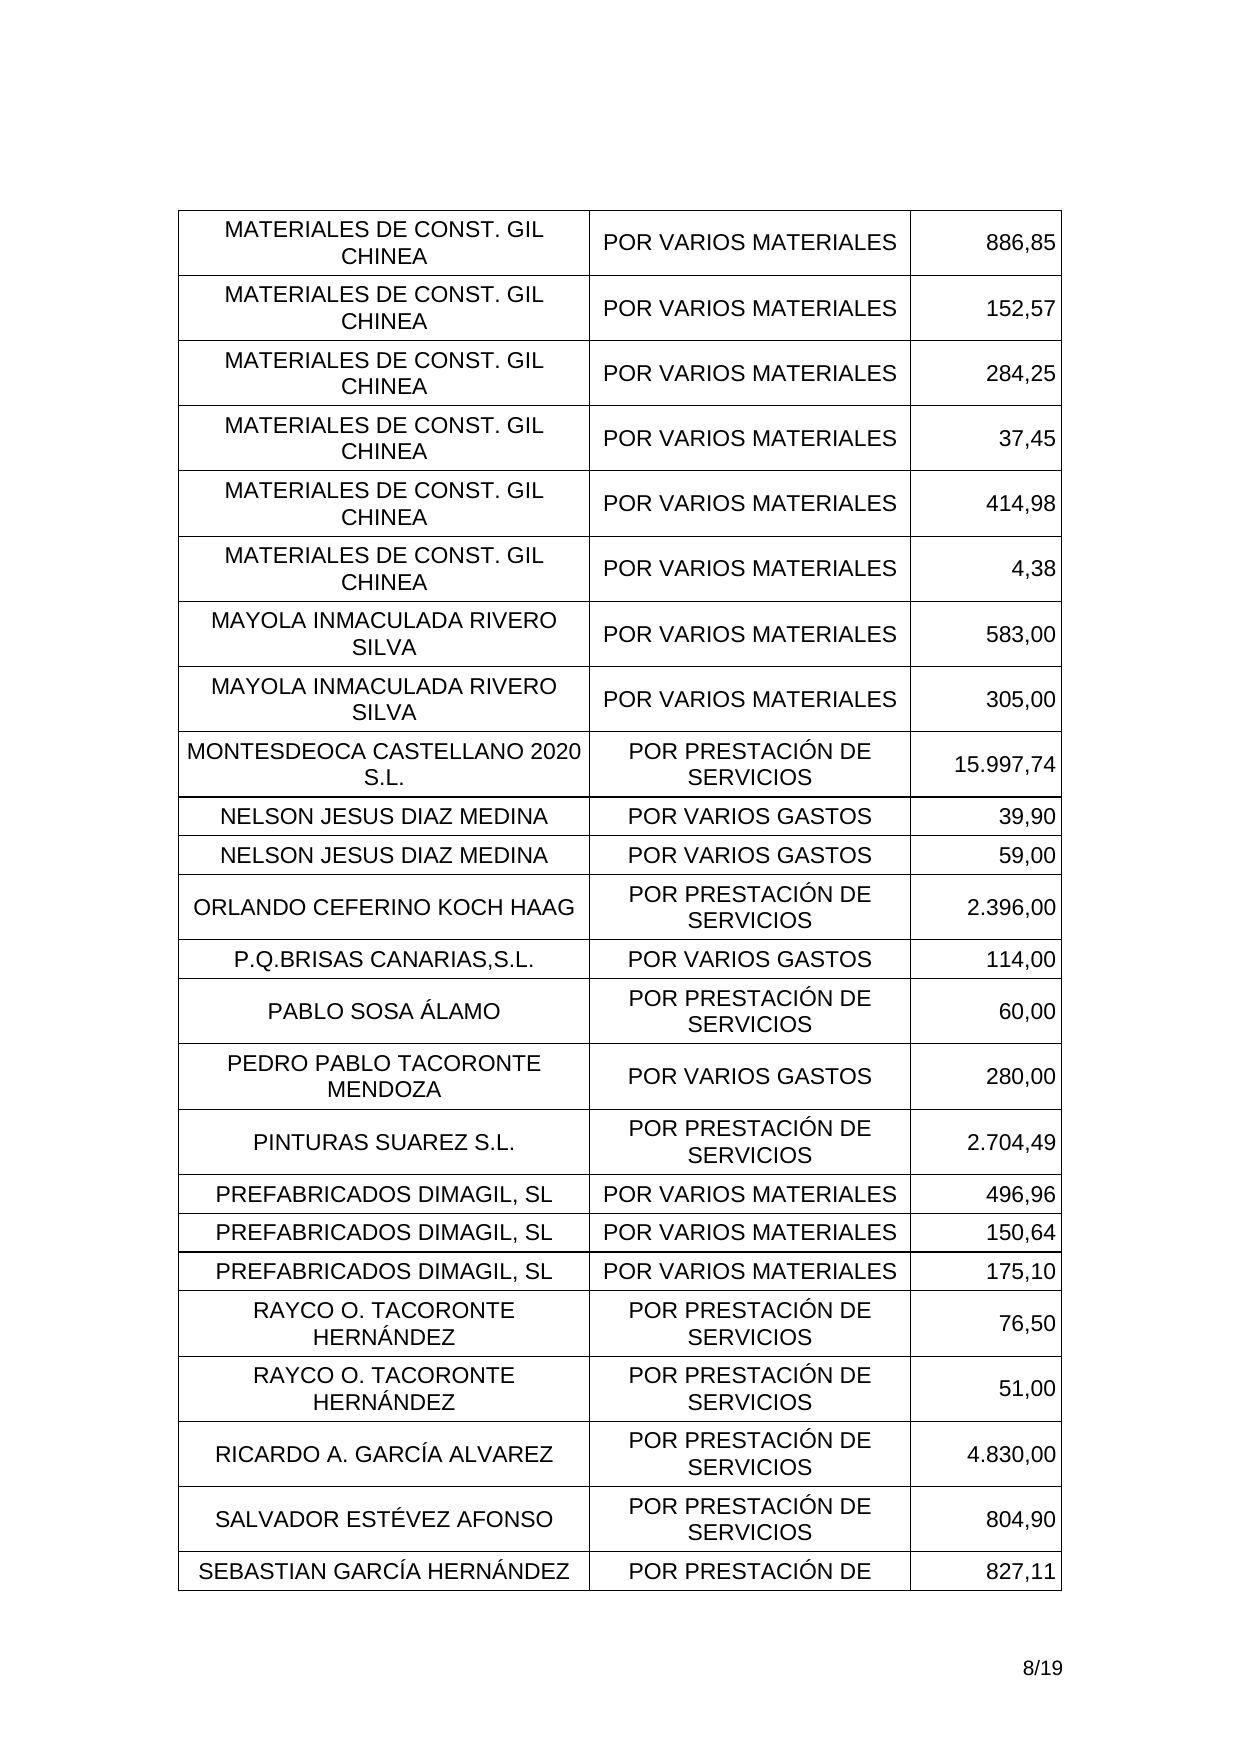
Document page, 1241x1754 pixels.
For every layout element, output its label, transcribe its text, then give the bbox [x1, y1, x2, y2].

table_cell POR PRESTACIÓN DE SERVICIOS [590, 1110, 910, 1174]
table_cell PREFABRICADOS DIMAGIL, SL [179, 1253, 589, 1290]
table_cell MATERIALES DE CONST. GIL CHINEA [179, 211, 589, 275]
table_cell POR VARIOS MATERIALES [590, 1175, 910, 1213]
table_cell 583,00 [911, 602, 1061, 666]
table_cell POR VARIOS MATERIALES [590, 667, 910, 731]
table_cell POR PRESTACIÓN DE SERVICIOS [590, 1422, 910, 1486]
table_cell POR VARIOS GASTOS [590, 836, 910, 874]
table_cell MAYOLA INMACULADA RIVERO SILVA [179, 667, 589, 731]
table_cell POR PRESTACIÓN DE SERVICIOS [590, 979, 910, 1043]
table_cell SEBASTIAN GARCÍA HERNÁNDEZ [179, 1552, 589, 1590]
table_cell 886,85 [911, 211, 1061, 275]
table_cell 114,00 [911, 940, 1061, 978]
table_cell 284,25 [911, 341, 1061, 405]
table_cell POR PRESTACIÓN DE SERVICIOS [590, 875, 910, 939]
table_cell PEDRO PABLO TACORONTE MENDOZA [179, 1044, 589, 1108]
table_cell 2.704,49 [911, 1110, 1061, 1174]
table_cell POR PRESTACIÓN DE SERVICIOS [590, 732, 910, 796]
table_cell 175,10 [911, 1253, 1061, 1290]
table_cell 39,90 [911, 798, 1061, 835]
table_cell 60,00 [911, 979, 1061, 1043]
table_cell POR VARIOS MATERIALES [590, 602, 910, 666]
table_cell RAYCO O. TACORONTE HERNÁNDEZ [179, 1357, 589, 1421]
table_cell POR PRESTACIÓN DE SERVICIOS [590, 1291, 910, 1356]
table_cell POR PRESTACIÓN DE [590, 1552, 910, 1590]
table_cell POR VARIOS MATERIALES [590, 276, 910, 340]
table_cell 15.997,74 [911, 732, 1061, 796]
table_cell 827,11 [911, 1552, 1061, 1590]
table_cell PREFABRICADOS DIMAGIL, SL [179, 1175, 589, 1213]
table_cell POR VARIOS MATERIALES [590, 406, 910, 470]
table_cell POR PRESTACIÓN DE SERVICIOS [590, 1357, 910, 1421]
table_cell RICARDO A. GARCÍA ALVAREZ [179, 1422, 589, 1486]
table_cell 4.830,00 [911, 1422, 1061, 1486]
table_cell RAYCO O. TACORONTE HERNÁNDEZ [179, 1291, 589, 1356]
table_cell 280,00 [911, 1044, 1061, 1108]
table_cell MATERIALES DE CONST. GIL CHINEA [179, 341, 589, 405]
table_cell 37,45 [911, 406, 1061, 470]
table_cell POR VARIOS MATERIALES [590, 341, 910, 405]
table_cell POR VARIOS MATERIALES [590, 1253, 910, 1290]
table_cell POR VARIOS GASTOS [590, 798, 910, 835]
table_cell 4,38 [911, 537, 1061, 601]
table_cell MATERIALES DE CONST. GIL CHINEA [179, 406, 589, 470]
table_cell 150,64 [911, 1214, 1061, 1251]
table_cell 51,00 [911, 1357, 1061, 1421]
table_cell POR VARIOS GASTOS [590, 940, 910, 978]
table_cell NELSON JESUS DIAZ MEDINA [179, 836, 589, 874]
table_cell MATERIALES DE CONST. GIL CHINEA [179, 537, 589, 601]
table_cell 59,00 [911, 836, 1061, 874]
table_cell 152,57 [911, 276, 1061, 340]
table_cell POR VARIOS GASTOS [590, 1044, 910, 1108]
table_cell MATERIALES DE CONST. GIL CHINEA [179, 471, 589, 536]
table_cell SALVADOR ESTÉVEZ AFONSO [179, 1487, 589, 1551]
table_cell POR VARIOS MATERIALES [590, 1214, 910, 1251]
table_cell MONTESDEOCA CASTELLANO 2020 S.L. [179, 732, 589, 796]
table_cell 305,00 [911, 667, 1061, 731]
table_cell POR VARIOS MATERIALES [590, 211, 910, 275]
table_cell 2.396,00 [911, 875, 1061, 939]
table_cell 414,98 [911, 471, 1061, 536]
table_cell PINTURAS SUAREZ S.L. [179, 1110, 589, 1174]
table_cell PREFABRICADOS DIMAGIL, SL [179, 1214, 589, 1251]
table_cell POR PRESTACIÓN DE SERVICIOS [590, 1487, 910, 1551]
table_cell POR VARIOS MATERIALES [590, 537, 910, 601]
table_cell MATERIALES DE CONST. GIL CHINEA [179, 276, 589, 340]
table_cell P.Q.BRISAS CANARIAS,S.L. [179, 940, 589, 978]
table_cell POR VARIOS MATERIALES [590, 471, 910, 536]
table_cell MAYOLA INMACULADA RIVERO SILVA [179, 602, 589, 666]
table_cell PABLO SOSA ÁLAMO [179, 979, 589, 1043]
table_cell 76,50 [911, 1291, 1061, 1356]
table_cell 496,96 [911, 1175, 1061, 1213]
table_cell NELSON JESUS DIAZ MEDINA [179, 798, 589, 835]
table_cell ORLANDO CEFERINO KOCH HAAG [179, 875, 589, 939]
table_cell 804,90 [911, 1487, 1061, 1551]
